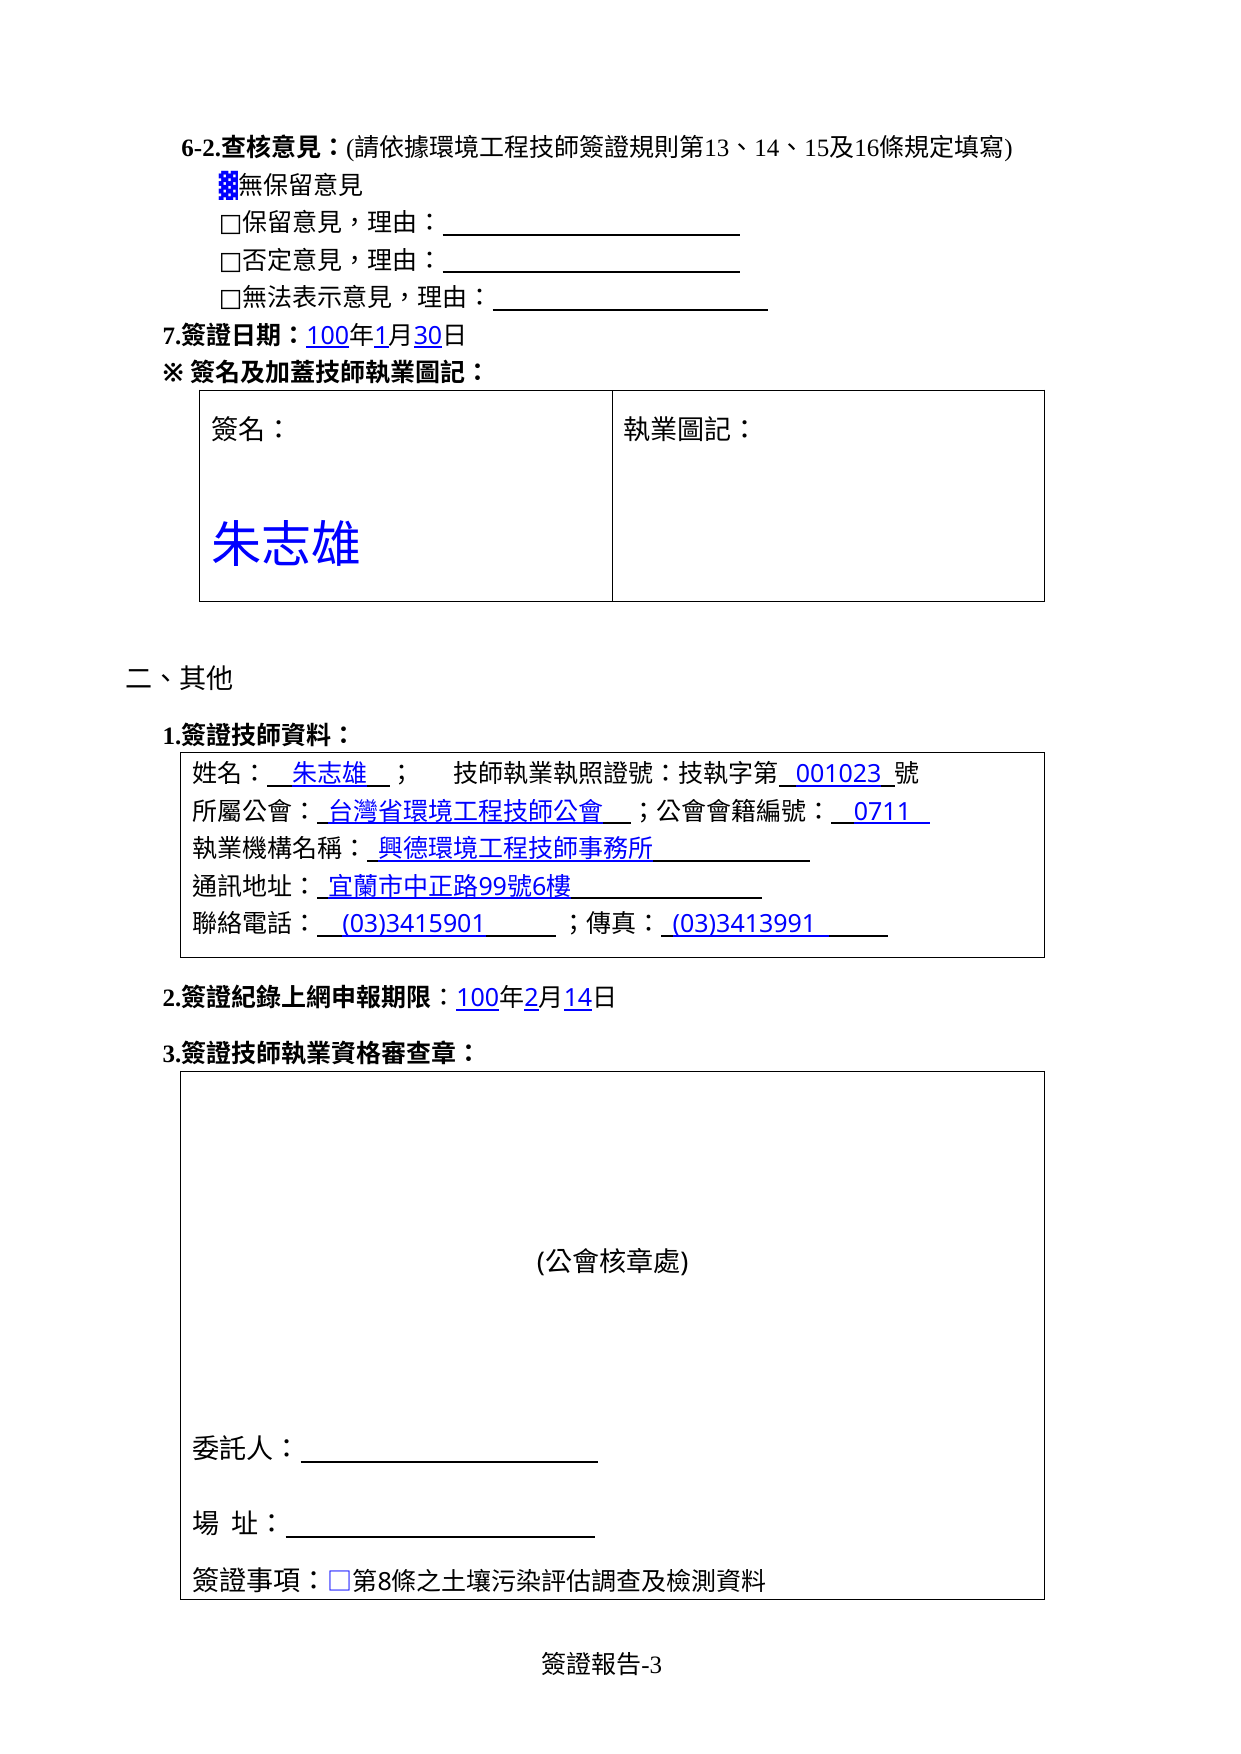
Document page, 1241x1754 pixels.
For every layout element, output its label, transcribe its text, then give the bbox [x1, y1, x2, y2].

table_header (公會核章處) 委託人： 場 址： 簽證事項：□第8條之土壤污染評估調查及檢測資料 [181, 1072, 1044, 1598]
text 3.簽證技師執業資格審查章： [125, 1033, 1115, 1071]
text 二、其他 [125, 639, 1115, 714]
table_header 執業圖記： [613, 391, 1044, 601]
text □無法表示意見，理由： [125, 277, 1115, 314]
text □否定意見，理由： [125, 239, 1115, 277]
text 7.簽證日期：100年1月30日 [125, 314, 1115, 352]
text ▓無保留意見 [125, 164, 1115, 202]
text ※ 簽名及加蓋技師執業圖記： [125, 352, 1115, 389]
table_header 姓名： 朱志雄 ； 技師執業執照證號：技執字第 001023 號 所屬公會： 台灣省環境工程技師公會 ；公會會籍編號： 0711 執業機構名稱： 興德環境工程技師事務所 通訊地址： 宜蘭市中正路99號6樓 聯絡電話： (03)3415901 ；傳真： (03)3413991 [181, 753, 1044, 957]
text 1.簽證技師資料： [125, 714, 1115, 752]
text 2.簽證紀錄上網申報期限：100年2月14日 [150, 977, 1171, 1014]
text 6-2.查核意見：(請依據環境工程技師簽證規則第13、14、15及16條規定填寫) [125, 127, 1115, 164]
text □保留意見，理由： [125, 202, 1115, 239]
table_header 簽名： 朱志雄 [200, 391, 612, 601]
